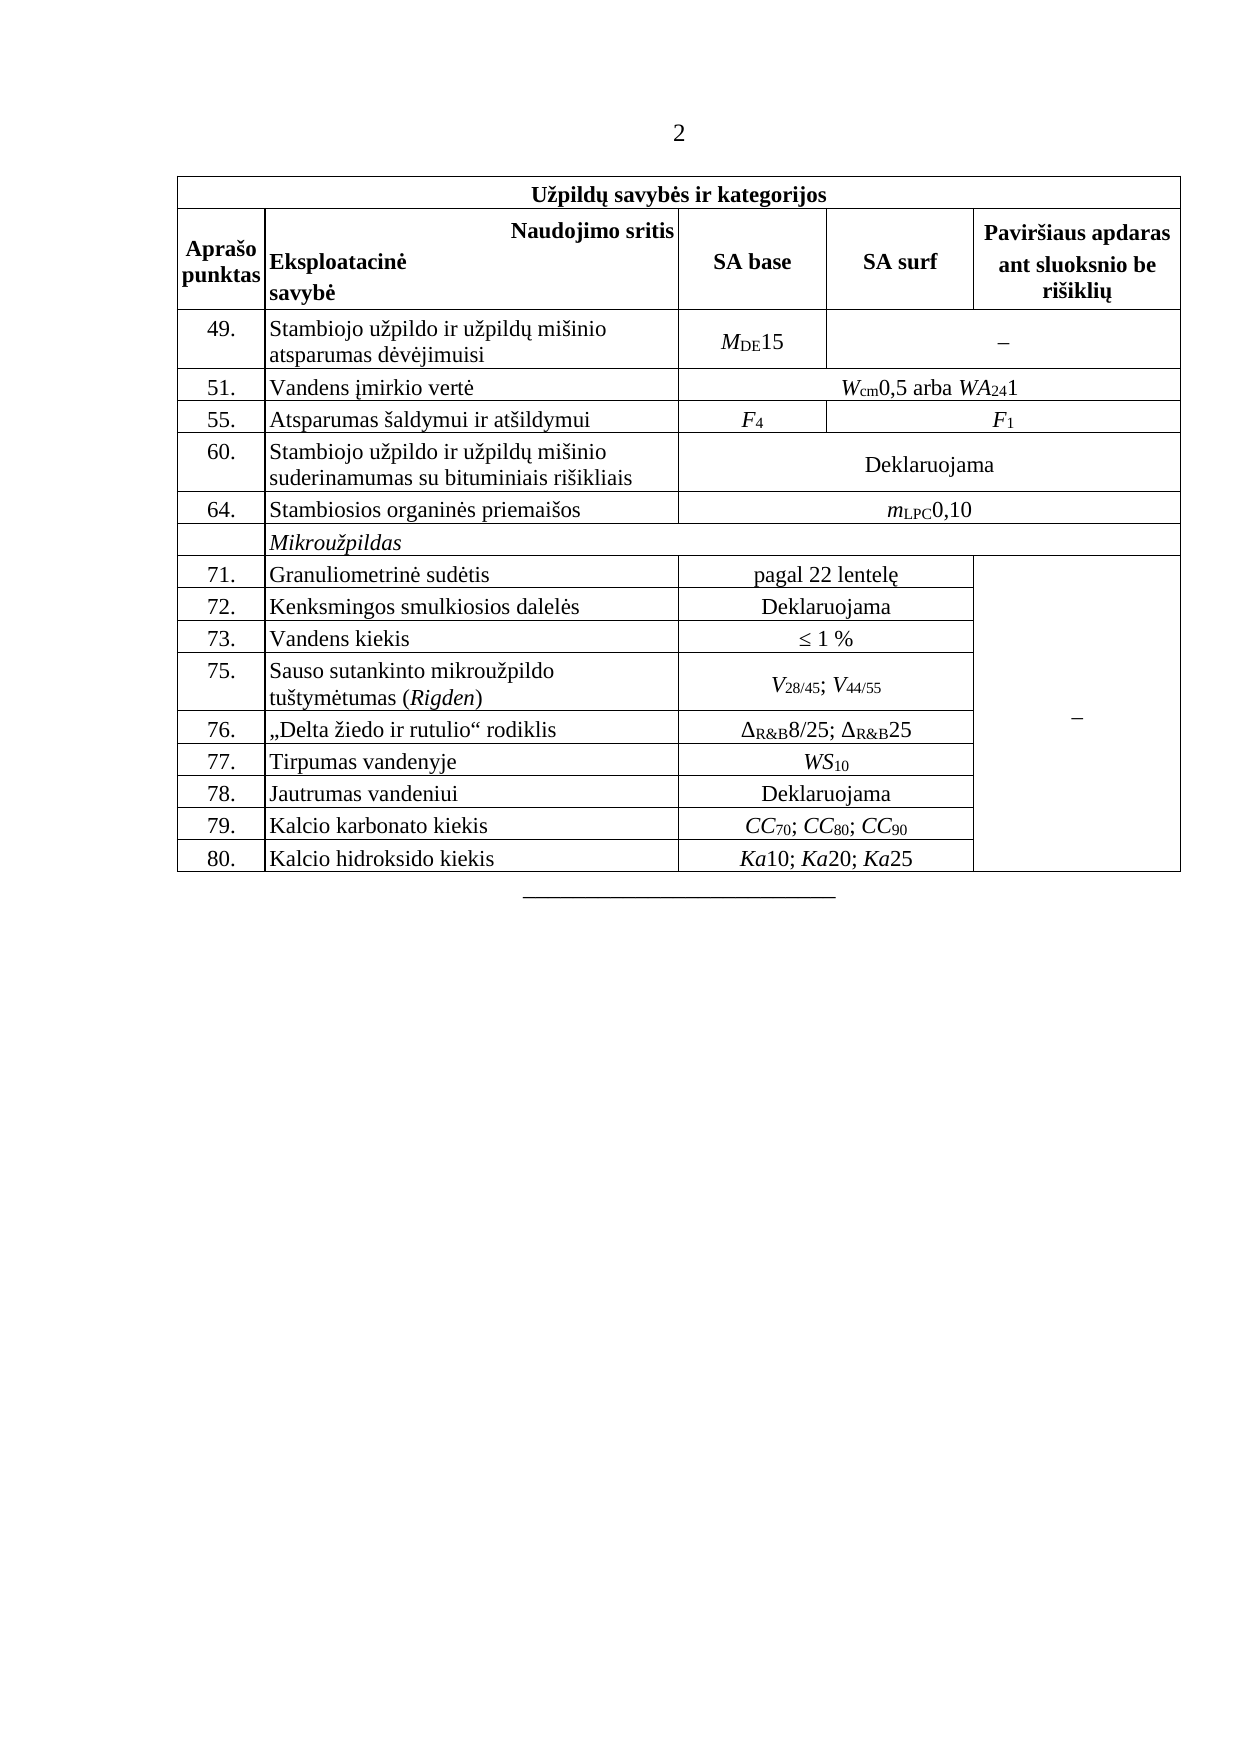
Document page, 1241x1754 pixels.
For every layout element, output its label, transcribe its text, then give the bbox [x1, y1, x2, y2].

table_cell pagal 22 lentelę [679, 556, 973, 587]
table_cell Sauso sutankinto mikroužpildo tuštymėtumas (Rigden) [266, 653, 678, 710]
table_cell Ka10; Ka20; Ka25 [679, 840, 973, 871]
table_cell 75. [178, 653, 264, 710]
table_cell SA base [679, 209, 826, 309]
table_cell 55. [178, 401, 264, 432]
table_cell Vandens įmirkio vertė [266, 369, 678, 400]
table_cell 78. [178, 776, 264, 807]
table_cell Naudojimo sritis Eksploatacinė savybė [266, 209, 678, 309]
table_cell 80. [178, 840, 264, 871]
text _________________________ [177, 872, 1181, 901]
table_cell WS10 [679, 744, 973, 774]
table_cell Tirpumas vandenyje [266, 744, 678, 774]
table_header Užpildų savybės ir kategorijos [178, 177, 1180, 208]
table_cell Atsparumas šaldymui ir atšildymui [266, 401, 678, 432]
table_cell Stambiojo užpildo ir užpildų mišinio atsparumas dėvėjimuisi [266, 310, 678, 368]
table_cell Vandens kiekis [266, 621, 678, 652]
table_cell ≤ 1 % [679, 621, 973, 652]
table_cell – [974, 556, 1180, 871]
table_cell 49. [178, 310, 264, 368]
table_cell Jautrumas vandeniui [266, 776, 678, 807]
table_cell Stambiosios organinės priemaišos [266, 492, 678, 523]
table_cell Kenksmingos smulkiosios dalelės [266, 588, 678, 619]
table_cell Wcm0,5 arba WA241 [679, 369, 1180, 400]
table_cell Stambiojo užpildo ir užpildų mišinio suderinamumas su bituminiais rišikliais [266, 433, 678, 491]
table_cell Kalcio hidroksido kiekis [266, 840, 678, 871]
table_cell 72. [178, 588, 264, 619]
table_cell 76. [178, 711, 264, 742]
table_cell Deklaruojama [679, 588, 973, 619]
table_cell „Delta žiedo ir rutulio“ rodiklis [266, 711, 678, 742]
table_cell 51. [178, 369, 264, 400]
table_cell 64. [178, 492, 264, 523]
table_cell F4 [679, 401, 826, 432]
table_cell Paviršiaus apdaras ant sluoksnio be rišiklių [974, 209, 1180, 309]
table_cell Kalcio karbonato kiekis [266, 808, 678, 839]
table_cell SA surf [827, 209, 973, 309]
table_cell Mikroužpildas [266, 524, 1180, 555]
table_cell Deklaruojama [679, 433, 1180, 491]
table_cell MDE15 [679, 310, 826, 368]
table_cell – [827, 310, 1180, 368]
table_cell Deklaruojama [679, 776, 973, 807]
table_cell mLPC0,10 [679, 492, 1180, 523]
table_cell Granuliometrinė sudėtis [266, 556, 678, 587]
table_cell Aprašo punktas [178, 209, 264, 309]
table_cell 73. [178, 621, 264, 652]
table_cell V28/45; V44/55 [679, 653, 973, 710]
table_cell 60. [178, 433, 264, 491]
table_cell 77. [178, 744, 264, 774]
table_cell 71. [178, 556, 264, 587]
table_cell ΔR&B8/25; ΔR&B25 [679, 711, 973, 742]
table_cell [178, 524, 264, 555]
table_cell F1 [827, 401, 1180, 432]
table_cell CC70; CC80; CC90 [679, 808, 973, 839]
table_cell 79. [178, 808, 264, 839]
